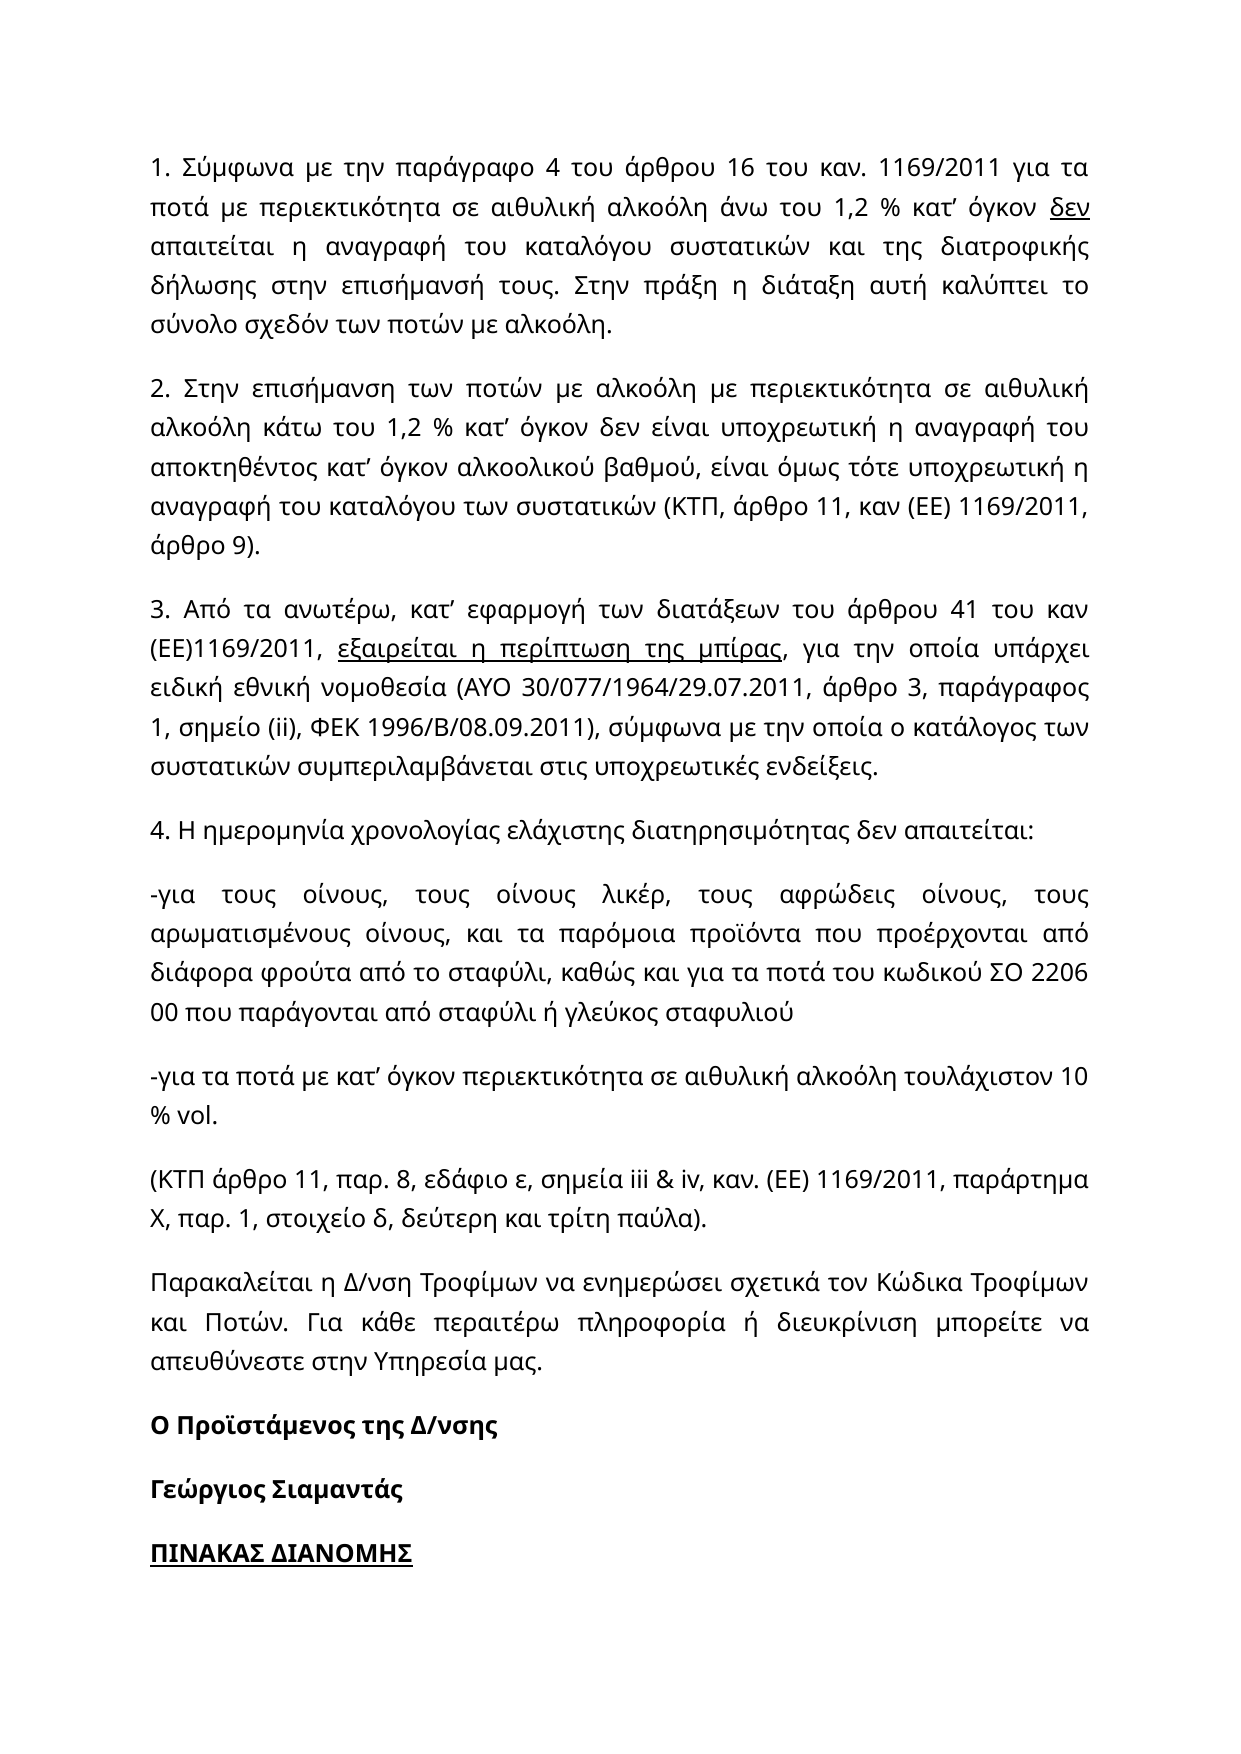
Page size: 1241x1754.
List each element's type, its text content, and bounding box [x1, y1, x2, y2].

text 1. Σύμφωνα με την παράγραφο 4 του άρθρου 16 του καν. 1169/2011 για τα ποτά με περιεκτικότητα σε αιθυλική αλκοόλη άνω του 1,2 % κατ’ όγκον δεν απαιτείται η αναγραφή του καταλόγου συστατικών και της διατροφικής δήλωσης στην επισήμανσή τους. Στην πράξη η διάταξη αυτή καλύπτει το σύνολο σχεδόν των ποτών με αλκοόλη. [150, 150, 1090, 341]
text -για τα ποτά με κατ’ όγκον περιεκτικότητα σε αιθυλική αλκοόλη τουλάχιστον 10 % vol. [150, 1058, 1090, 1132]
text Παρακαλείται η Δ/νση Τροφίμων να ενημερώσει σχετικά τον Κώδικα Τροφίμων και Ποτών. Για κάθε περαιτέρω πληροφορία ή διευκρίνιση μπορείτε να απευθύνεστε στην Υπηρεσία μας. [150, 1265, 1090, 1377]
text Ο Προϊστάμενος της Δ/νσης [150, 1407, 1090, 1442]
text Γεώργιος Σιαμαντάς [150, 1472, 1090, 1506]
text ΠΙΝΑΚΑΣ ΔΙΑΝΟΜΗΣ [150, 1536, 1090, 1570]
text 3. Από τα ανωτέρω, κατ’ εφαρμογή των διατάξεων του άρθρου 41 του καν (ΕΕ)1169/2011, εξαιρείται η περίπτωση της μπίρας, για την οποία υπάρχει ειδική εθνική νομοθεσία (ΑΥΟ 30/077/1964/29.07.2011, άρθρο 3, παράγραφος 1, σημείο (ii), ΦΕΚ 1996/Β/08.09.2011), σύμφωνα με την οποία o κατάλογος των συστατικών συμπεριλαμβάνεται στις υποχρεωτικές ενδείξεις. [150, 592, 1090, 782]
text -για τους οίνους, τους οίνους λικέρ, τους αφρώδεις οίνους, τους αρωματισμένους οίνους, και τα παρόμοια προϊόντα που προέρχονται από διάφορα φρούτα από το σταφύλι, καθώς και για τα ποτά του κωδικού ΣΟ 2206 00 που παράγονται από σταφύλι ή γλεύκος σταφυλιού [150, 877, 1090, 1028]
text 4. Η ημερομηνία χρονολογίας ελάχιστης διατηρησιμότητας δεν απαιτείται: [150, 812, 1090, 847]
text (ΚΤΠ άρθρο 11, παρ. 8, εδάφιο ε, σημεία iii & iv, καν. (ΕΕ) 1169/2011, παράρτημα Χ, παρ. 1, στοιχείο δ, δεύτερη και τρίτη παύλα). [150, 1162, 1090, 1235]
text 2. Στην επισήμανση των ποτών με αλκοόλη με περιεκτικότητα σε αιθυλική αλκοόλη κάτω του 1,2 % κατ’ όγκον δεν είναι υποχρεωτική η αναγραφή του αποκτηθέντος κατ’ όγκον αλκοολικού βαθμού, είναι όμως τότε υποχρεωτική η αναγραφή του καταλόγου των συστατικών (ΚΤΠ, άρθρο 11, καν (ΕΕ) 1169/2011, άρθρο 9). [150, 371, 1090, 562]
